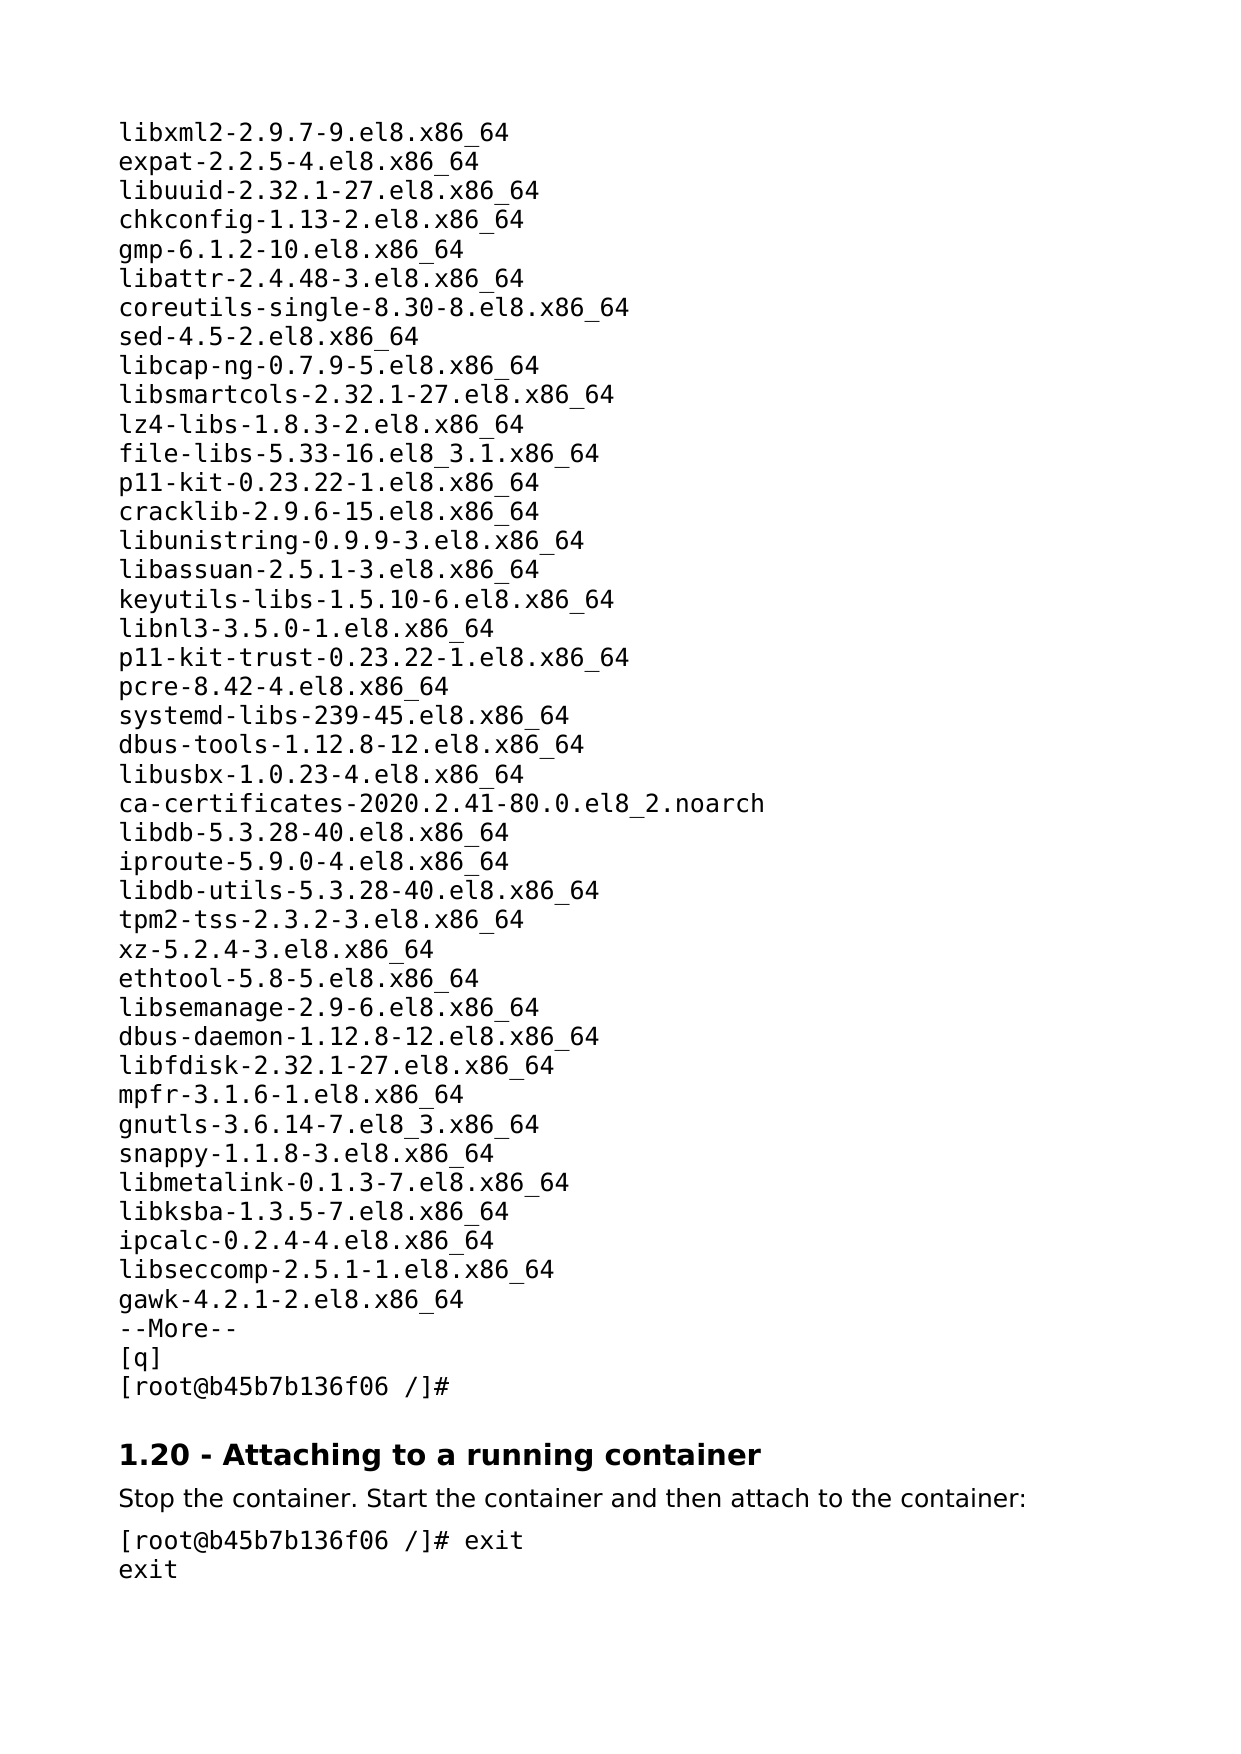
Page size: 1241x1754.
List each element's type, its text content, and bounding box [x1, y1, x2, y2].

text Stop the container. Start the container and then attach to the container: [118, 1485, 1122, 1514]
text libxml2-2.9.7-9.el8.x86_64 expat-2.2.5-4.el8.x86_64 libuuid-2.32.1-27.el8.x86_64 chkconfig-1.13-2.el8.x86_64 gmp-6.1.2-10.el8.x86_64 libattr-2.4.48-3.el8.x86_64 coreutils-single-8.30-8.el8.x86_64 sed-4.5-2.el8.x86_64 libcap-ng-0.7.9-5.el8.x86_64 libsmartcols-2.32.1-27.el8.x86_64 lz4-libs-1.8.3-2.el8.x86_64 file-libs-5.33-16.el8_3.1.x86_64 p11-kit-0.23.22-1.el8.x86_64 cracklib-2.9.6-15.el8.x86_64 libunistring-0.9.9-3.el8.x86_64 libassuan-2.5.1-3.el8.x86_64 keyutils-libs-1.5.10-6.el8.x86_64 libnl3-3.5.0-1.el8.x86_64 p11-kit-trust-0.23.22-1.el8.x86_64 pcre-8.42-4.el8.x86_64 systemd-libs-239-45.el8.x86_64 dbus-tools-1.12.8-12.el8.x86_64 libusbx-1.0.23-4.el8.x86_64 ca-certificates-2020.2.41-80.0.el8_2.noarch libdb-5.3.28-40.el8.x86_64 iproute-5.9.0-4.el8.x86_64 libdb-utils-5.3.28-40.el8.x86_64 tpm2-tss-2.3.2-3.el8.x86_64 xz-5.2.4-3.el8.x86_64 ethtool-5.8-5.el8.x86_64 libsemanage-2.9-6.el8.x86_64 dbus-daemon-1.12.8-12.el8.x86_64 libfdisk-2.32.1-27.el8.x86_64 mpfr-3.1.6-1.el8.x86_64 gnutls-3.6.14-7.el8_3.x86_64 snappy-1.1.8-3.el8.x86_64 libmetalink-0.1.3-7.el8.x86_64 libksba-1.3.5-7.el8.x86_64 ipcalc-0.2.4-4.el8.x86_64 libseccomp-2.5.1-1.el8.x86_64 gawk-4.2.1-2.el8.x86_64 --More-- [q] [root@b45b7b136f06 /]# [118, 118, 1122, 1401]
text [root@b45b7b136f06 /]# exit exit [118, 1526, 1122, 1614]
subtitle 1.20 - Attaching to a running container [118, 1438, 1122, 1472]
